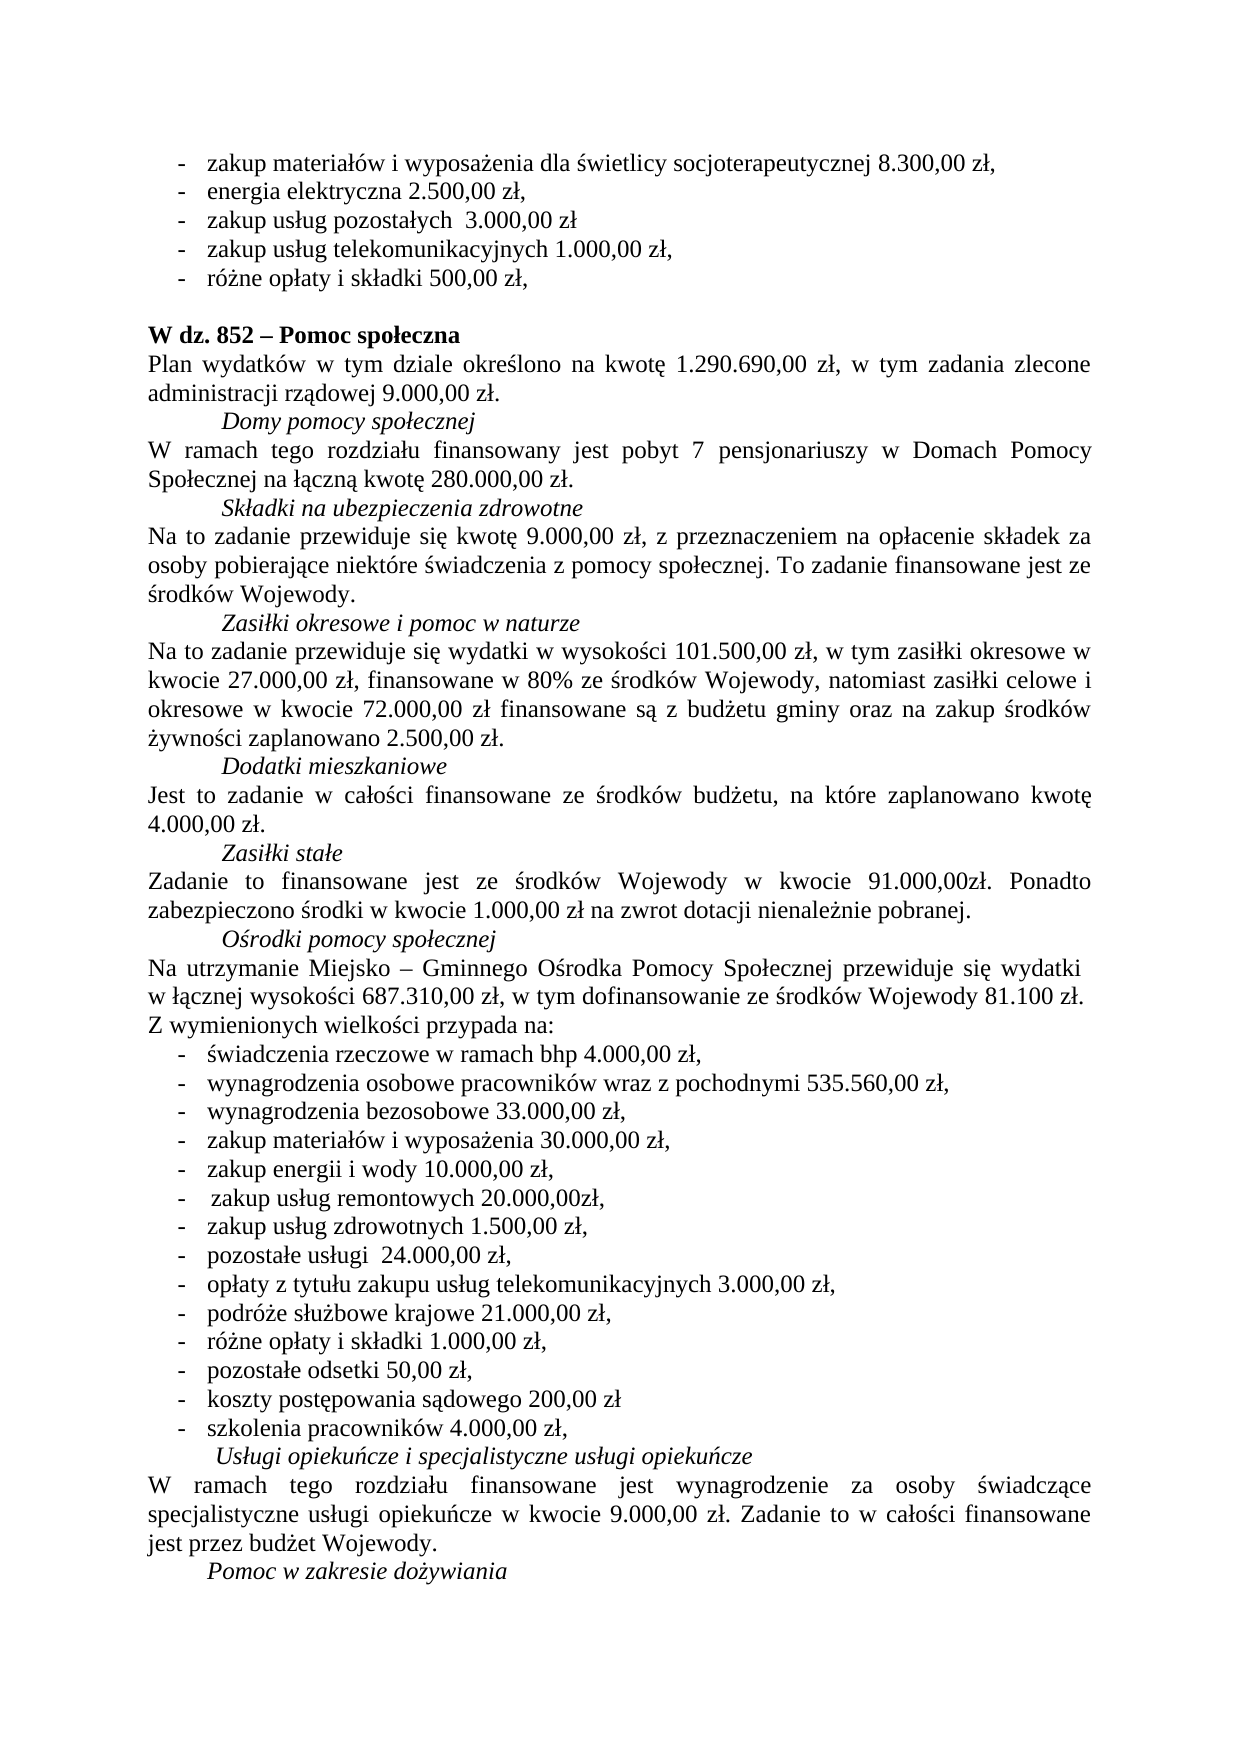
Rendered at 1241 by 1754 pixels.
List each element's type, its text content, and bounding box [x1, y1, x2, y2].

text - świadczenia rzeczowe w ramach bhp 4.000,00 zł, [177, 1039, 1092, 1068]
text Plan wydatków w tym dziale określono na kwotę 1.290.690,00 zł, w tym zadania zlecone administracji rządowej 9.000,00 zł. [148, 349, 1092, 406]
text - zakup usług telekomunikacyjnych 1.000,00 zł, [177, 234, 1092, 263]
text - wynagrodzenia osobowe pracowników wraz z pochodnymi 535.560,00 zł, [177, 1068, 1092, 1096]
text Zasiłki okresowe i pomoc w naturze [148, 608, 1092, 636]
text Zadanie to finansowane jest ze środków Wojewody w kwocie 91.000,00zł. Ponadto zabezpieczono środki w kwocie 1.000,00 zł na zwrot dotacji nienależnie pobranej. [148, 866, 1092, 924]
text - opłaty z tytułu zakupu usług telekomunikacyjnych 3.000,00 zł, [177, 1269, 1092, 1298]
text Na to zadanie przewiduje się wydatki w wysokości 101.500,00 zł, w tym zasiłki okresowe w kwocie 27.000,00 zł, finansowane w 80% ze środków Wojewody, natomiast zasiłki celowe i okresowe w kwocie 72.000,00 zł finansowane są z budżetu gminy oraz na zakup środków żywności zaplanowano 2.500,00 zł. [148, 636, 1092, 751]
text - zakup usług remontowych 20.000,00zł, [177, 1183, 1092, 1211]
text Dodatki mieszkaniowe [148, 751, 1092, 780]
text - podróże służbowe krajowe 21.000,00 zł, [177, 1298, 1092, 1326]
text Jest to zadanie w całości finansowane ze środków budżetu, na które zaplanowano kwotę 4.000,00 zł. [148, 780, 1092, 838]
text W dz. 852 – Pomoc społeczna [148, 320, 1092, 349]
text - zakup energii i wody 10.000,00 zł, [177, 1154, 1092, 1183]
text - koszty postępowania sądowego 200,00 zł [177, 1384, 1092, 1413]
text Składki na ubezpieczenia zdrowotne [148, 493, 1092, 521]
text Na utrzymanie Miejsko – Gminnego Ośrodka Pomocy Społecznej przewiduje się wydatki w łącznej wysokości 687.310,00 zł, w tym dofinansowanie ze środków Wojewody 81.100 zł. Z wymienionych wielkości przypada na: [148, 953, 1092, 1039]
text Usługi opiekuńcze i specjalistyczne usługi opiekuńcze [177, 1441, 1092, 1470]
text W ramach tego rozdziału finansowany jest pobyt 7 pensjonariuszy w Domach Pomocy Społecznej na łączną kwotę 280.000,00 zł. [148, 435, 1092, 493]
text - szkolenia pracowników 4.000,00 zł, [177, 1413, 1092, 1441]
text - zakup usług zdrowotnych 1.500,00 zł, [177, 1211, 1092, 1240]
text - zakup materiałów i wyposażenia 30.000,00 zł, [177, 1125, 1092, 1154]
text - pozostałe usługi 24.000,00 zł, [177, 1240, 1092, 1269]
text Zasiłki stałe [148, 838, 1092, 866]
text Na to zadanie przewiduje się kwotę 9.000,00 zł, z przeznaczeniem na opłacenie składek za osoby pobierające niektóre świadczenia z pomocy społecznej. To zadanie finansowane jest ze środków Wojewody. [148, 521, 1092, 608]
text - różne opłaty i składki 1.000,00 zł, [177, 1326, 1092, 1355]
text - pozostałe odsetki 50,00 zł, [177, 1355, 1092, 1384]
text - zakup usług pozostałych 3.000,00 zł [177, 205, 1092, 234]
text Ośrodki pomocy społecznej [148, 924, 1092, 953]
text W ramach tego rozdziału finansowane jest wynagrodzenie za osoby świadczące specjalistyczne usługi opiekuńcze w kwocie 9.000,00 zł. Zadanie to w całości finansowane jest przez budżet Wojewody. [148, 1470, 1092, 1556]
text - energia elektryczna 2.500,00 zł, [177, 176, 1092, 205]
text Domy pomocy społecznej [148, 406, 1092, 435]
text - różne opłaty i składki 500,00 zł, [177, 263, 1092, 291]
text Pomoc w zakresie dożywiania [148, 1556, 1092, 1585]
text - wynagrodzenia bezosobowe 33.000,00 zł, [177, 1096, 1092, 1125]
text - zakup materiałów i wyposażenia dla świetlicy socjoterapeutycznej 8.300,00 zł, [177, 148, 1092, 176]
